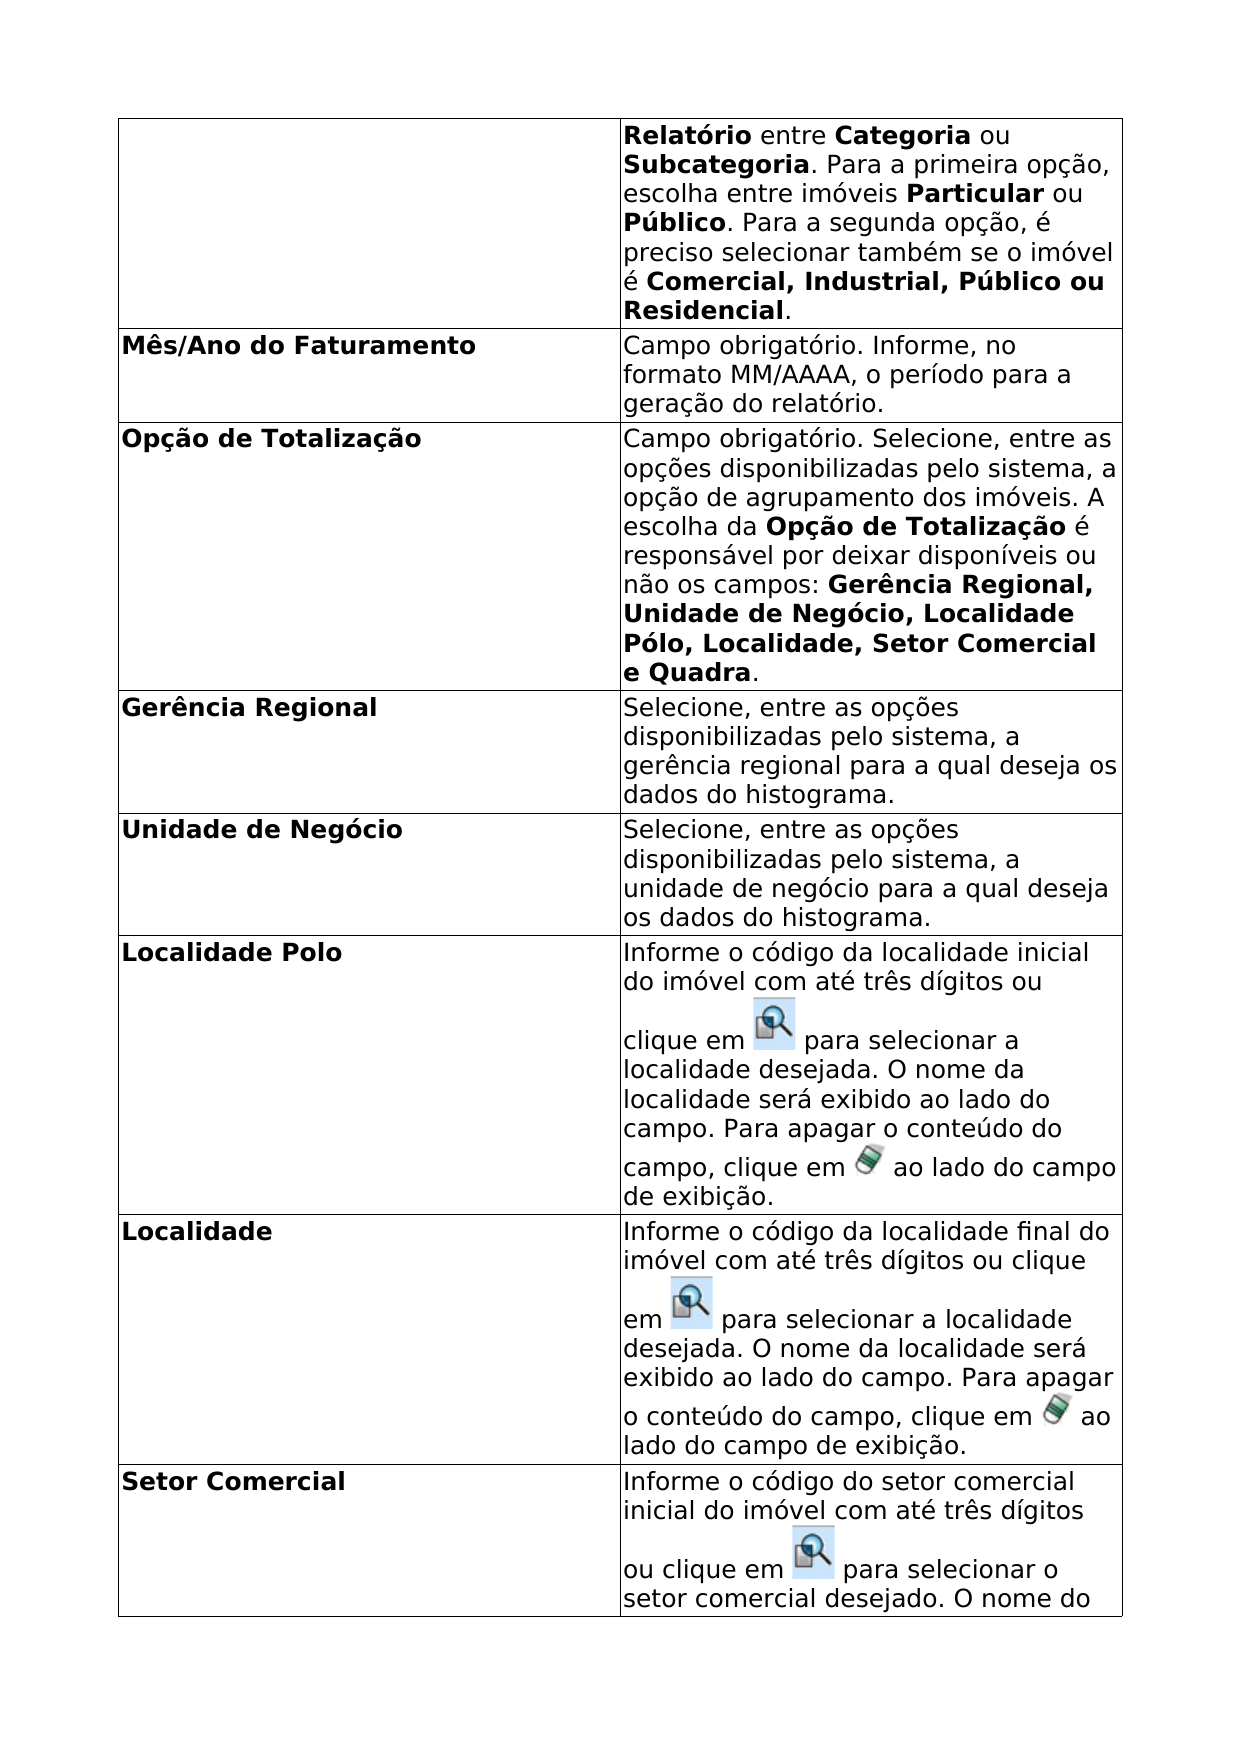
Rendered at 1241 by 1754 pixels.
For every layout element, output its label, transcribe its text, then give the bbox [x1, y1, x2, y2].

table_cell [119, 119, 620, 328]
table_cell Selecione, entre as opções disponibilizadas pelo sistema, a gerência regional para a qual deseja os dados do histograma. [621, 691, 1122, 813]
table_cell Opção de Totalização [119, 423, 620, 690]
table_cell Informe o código do setor comercial inicial do imóvel com até três dígitos ou clique em para selecionar o setor comercial desejado. O nome do [621, 1465, 1122, 1616]
picture [853, 1143, 886, 1176]
picture [753, 996, 796, 1050]
picture [792, 1525, 835, 1579]
table_cell Localidade [119, 1215, 620, 1464]
table_cell Mês/Ano do Faturamento [119, 329, 620, 422]
table_cell Gerência Regional [119, 691, 620, 813]
table_cell Campo obrigatório. Selecione, entre as opções disponibilizadas pelo sistema, a opção de agrupamento dos imóveis. A escolha da Opção de Totalização é responsável por deixar disponíveis ou não os campos: Gerência Regional, Unidade de Negócio, Localidade Pólo, Localidade, Setor Comercial e Quadra. [621, 423, 1122, 690]
table_cell Unidade de Negócio [119, 814, 620, 935]
table_cell Informe o código da localidade inicial do imóvel com até três dígitos ou clique em para selecionar a localidade desejada. O nome da localidade será exibido ao lado do campo. Para apagar o conteúdo do campo, clique em ao lado do campo de exibição. [621, 936, 1122, 1214]
table_cell Informe o código da localidade final do imóvel com até três dígitos ou clique em para selecionar a localidade desejada. O nome da localidade será exibido ao lado do campo. Para apagar o conteúdo do campo, clique em ao lado do campo de exibição. [621, 1215, 1122, 1464]
picture [1041, 1392, 1073, 1426]
table_cell Selecione, entre as opções disponibilizadas pelo sistema, a unidade de negócio para a qual deseja os dados do histograma. [621, 814, 1122, 935]
table_cell Setor Comercial [119, 1465, 620, 1616]
table_cell Relatório entre Categoria ou Subcategoria. Para a primeira opção, escolha entre imóveis Particular ou Público. Para a segunda opção, é preciso selecionar também se o imóvel é Comercial, Industrial, Público ou Residencial. [621, 119, 1122, 328]
table_cell Localidade Polo [119, 936, 620, 1214]
table_cell Campo obrigatório. Informe, no formato MM/AAAA, o período para a geração do relatório. [621, 329, 1122, 422]
picture [670, 1275, 713, 1329]
